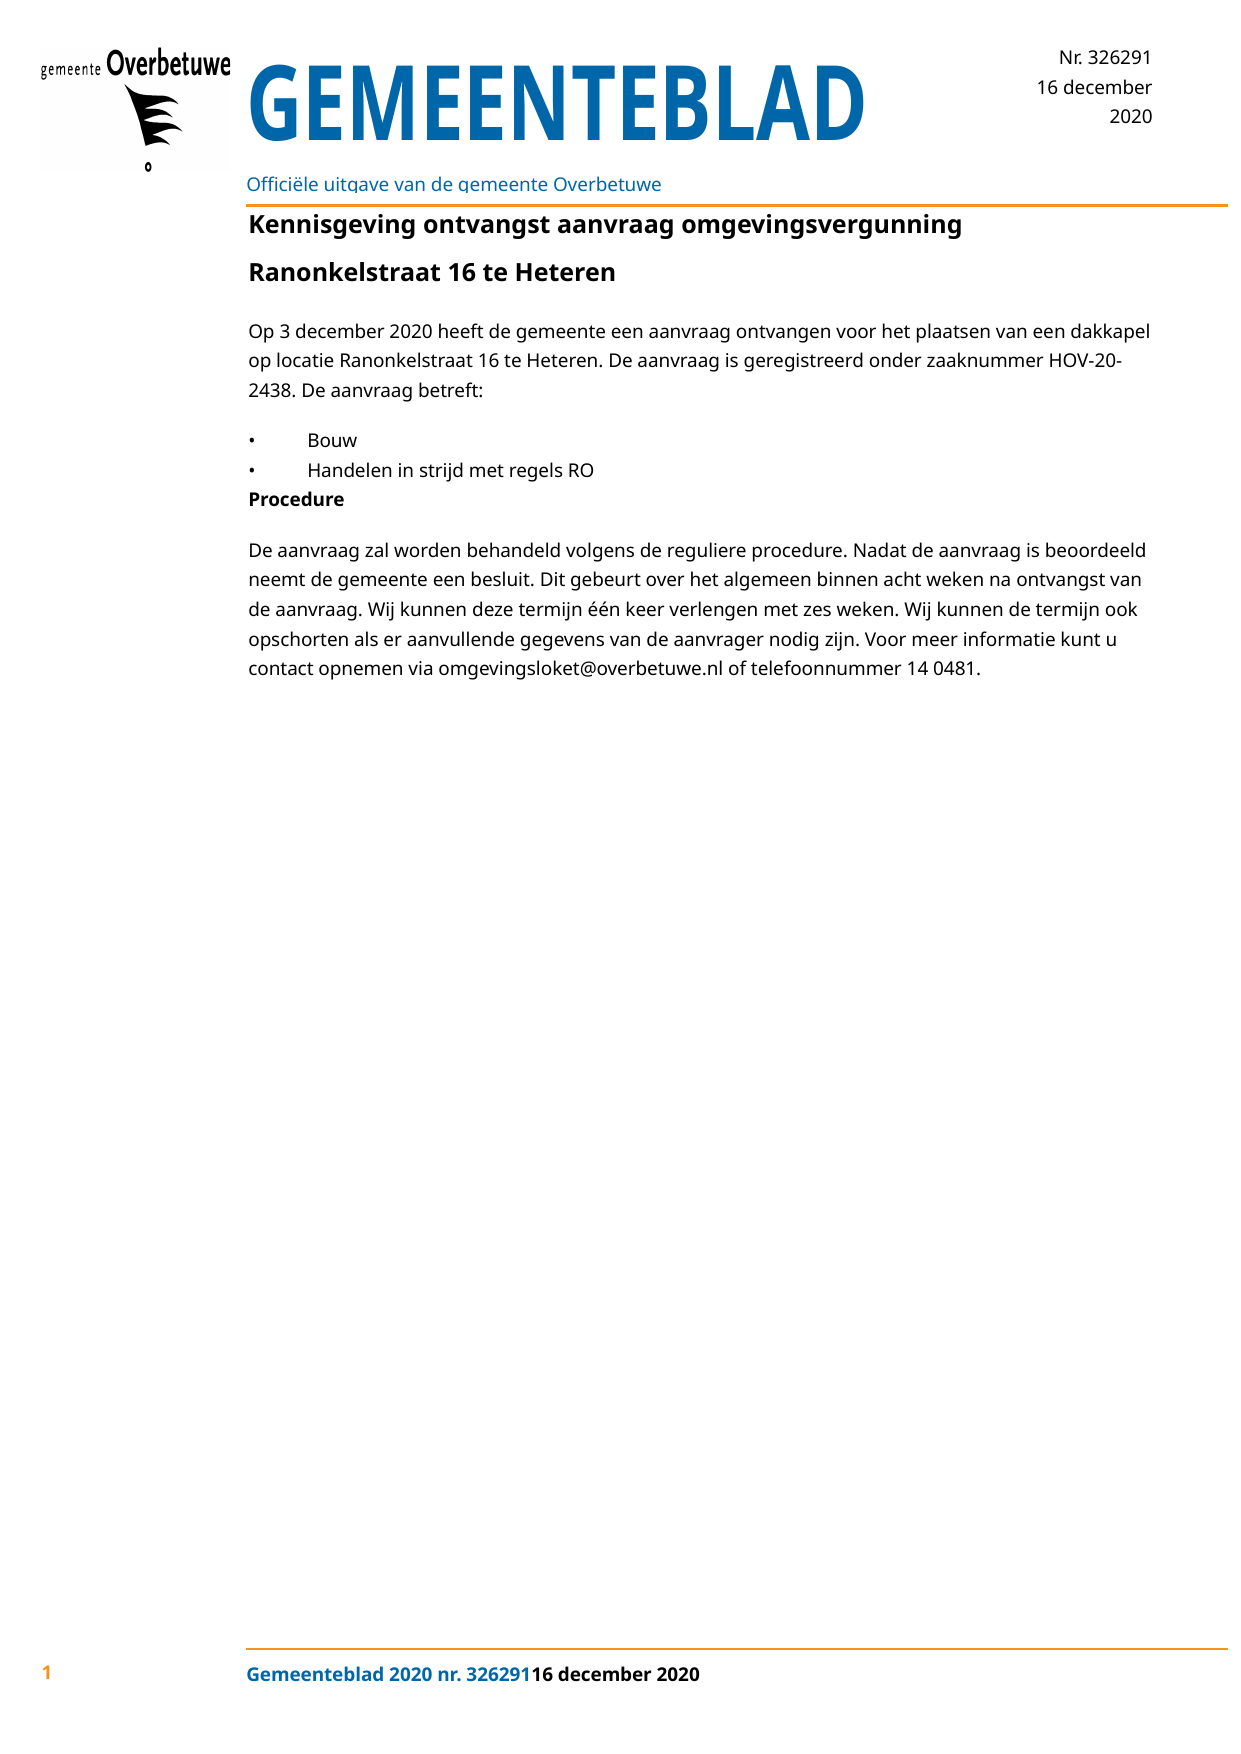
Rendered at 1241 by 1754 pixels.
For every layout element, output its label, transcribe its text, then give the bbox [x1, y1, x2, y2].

picture [41, 47, 231, 172]
list Handelen in strijd met regels RO [248, 457, 1152, 483]
text Op 3 december 2020 heeft de gemeente een aanvraag ontvangen voor het plaatsen van een dakkapel op locatie Ranonkelstraat 16 te Heteren. De aanvraag is geregistreerd onder zaaknummer HOV-20-2438. De aanvraag betreft: [248, 318, 1152, 403]
list Bouw [248, 427, 1152, 453]
text Kennisgeving ontvangst aanvraag omgevingsvergunning Ranonkelstraat 16 te Heteren [248, 207, 1152, 288]
text Procedure [248, 487, 1152, 512]
text De aanvraag zal worden behandeld volgens de reguliere procedure. Nadat de aanvraag is beoordeeld neemt de gemeente een besluit. Dit gebeurt over het algemeen binnen acht weken na ontvangst van de aanvraag. Wij kunnen deze termijn één keer verlengen met zes weken. Wij kunnen de termijn ook opschorten als er aanvullende gegevens van de aanvrager nodig zijn. Voor meer informatie kunt u contact opnemen via omgevingsloket@overbetuwe.nl of telefoonnummer 14 0481. [248, 537, 1152, 681]
